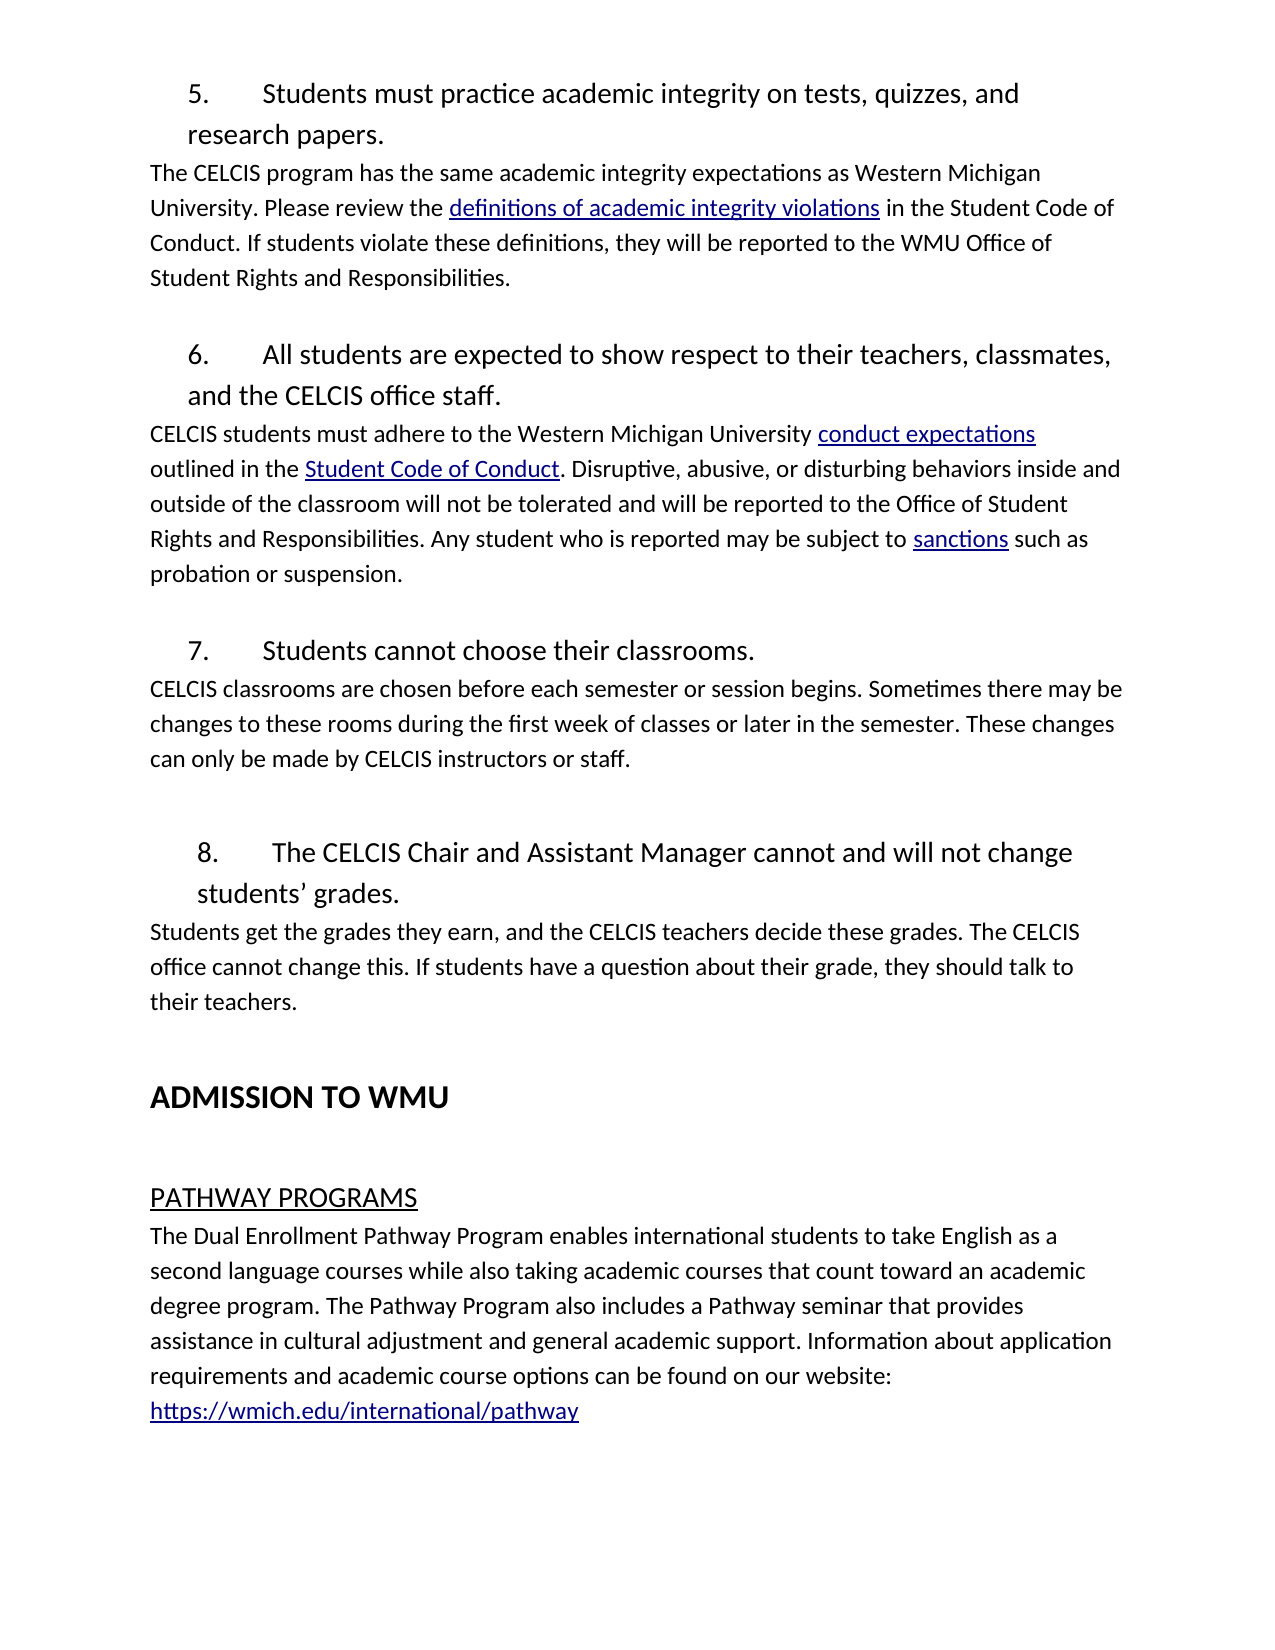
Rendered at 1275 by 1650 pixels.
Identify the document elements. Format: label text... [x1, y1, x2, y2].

text CELCIS students must adhere to the Western Michigan University conduct expectations outlined in the Student Code of Conduct. Disruptive, abusive, or disturbing behaviors inside and outside of the classroom will not be tolerated and will be reported to the Office of Student Rights and Responsibilities. Any student who is reported may be subject to sanctions such as probation or suspension. [150, 418, 1125, 588]
subtitle All students are expected to show respect to their teachers, classmates, and the CELCIS office staff. [187, 336, 1125, 413]
text Students get the grades they earn, and the CELCIS teachers decide these grades. The CELCIS office cannot change this. If students have a question about their grade, they should talk to their teachers. [150, 916, 1125, 1016]
subtitle Students cannot choose their classrooms. [187, 632, 1125, 668]
subtitle ADMISSION TO WMU [150, 1077, 1125, 1117]
subtitle The CELCIS Chair and Assistant Manager cannot and will not change students’ grades. [197, 834, 1125, 910]
text The Dual Enrollment Pathway Program enables international students to take English as a second language courses while also taking academic courses that count toward an academic degree program. The Pathway Program also includes a Pathway seminar that provides assistance in cultural adjustment and general academic support. Information about application requirements and academic course options can be found on our website: https://wmich.edu/international/pathway [150, 1220, 1125, 1426]
text CELCIS classrooms are chosen before each semester or session begins. Sometimes there may be changes to these rooms during the first week of classes or later in the semester. These changes can only be made by CELCIS instructors or staff. [150, 673, 1125, 773]
text The CELCIS program has the same academic integrity expectations as Western Michigan University. Please review the definitions of academic integrity violations in the Student Code of Conduct. If students violate these definitions, they will be reported to the WMU Office of Student Rights and Responsibilities. [150, 157, 1125, 292]
subtitle PATHWAY PROGRAMS [150, 1179, 1125, 1215]
subtitle Students must practice academic integrity on tests, quizzes, and research papers. [187, 75, 1125, 152]
